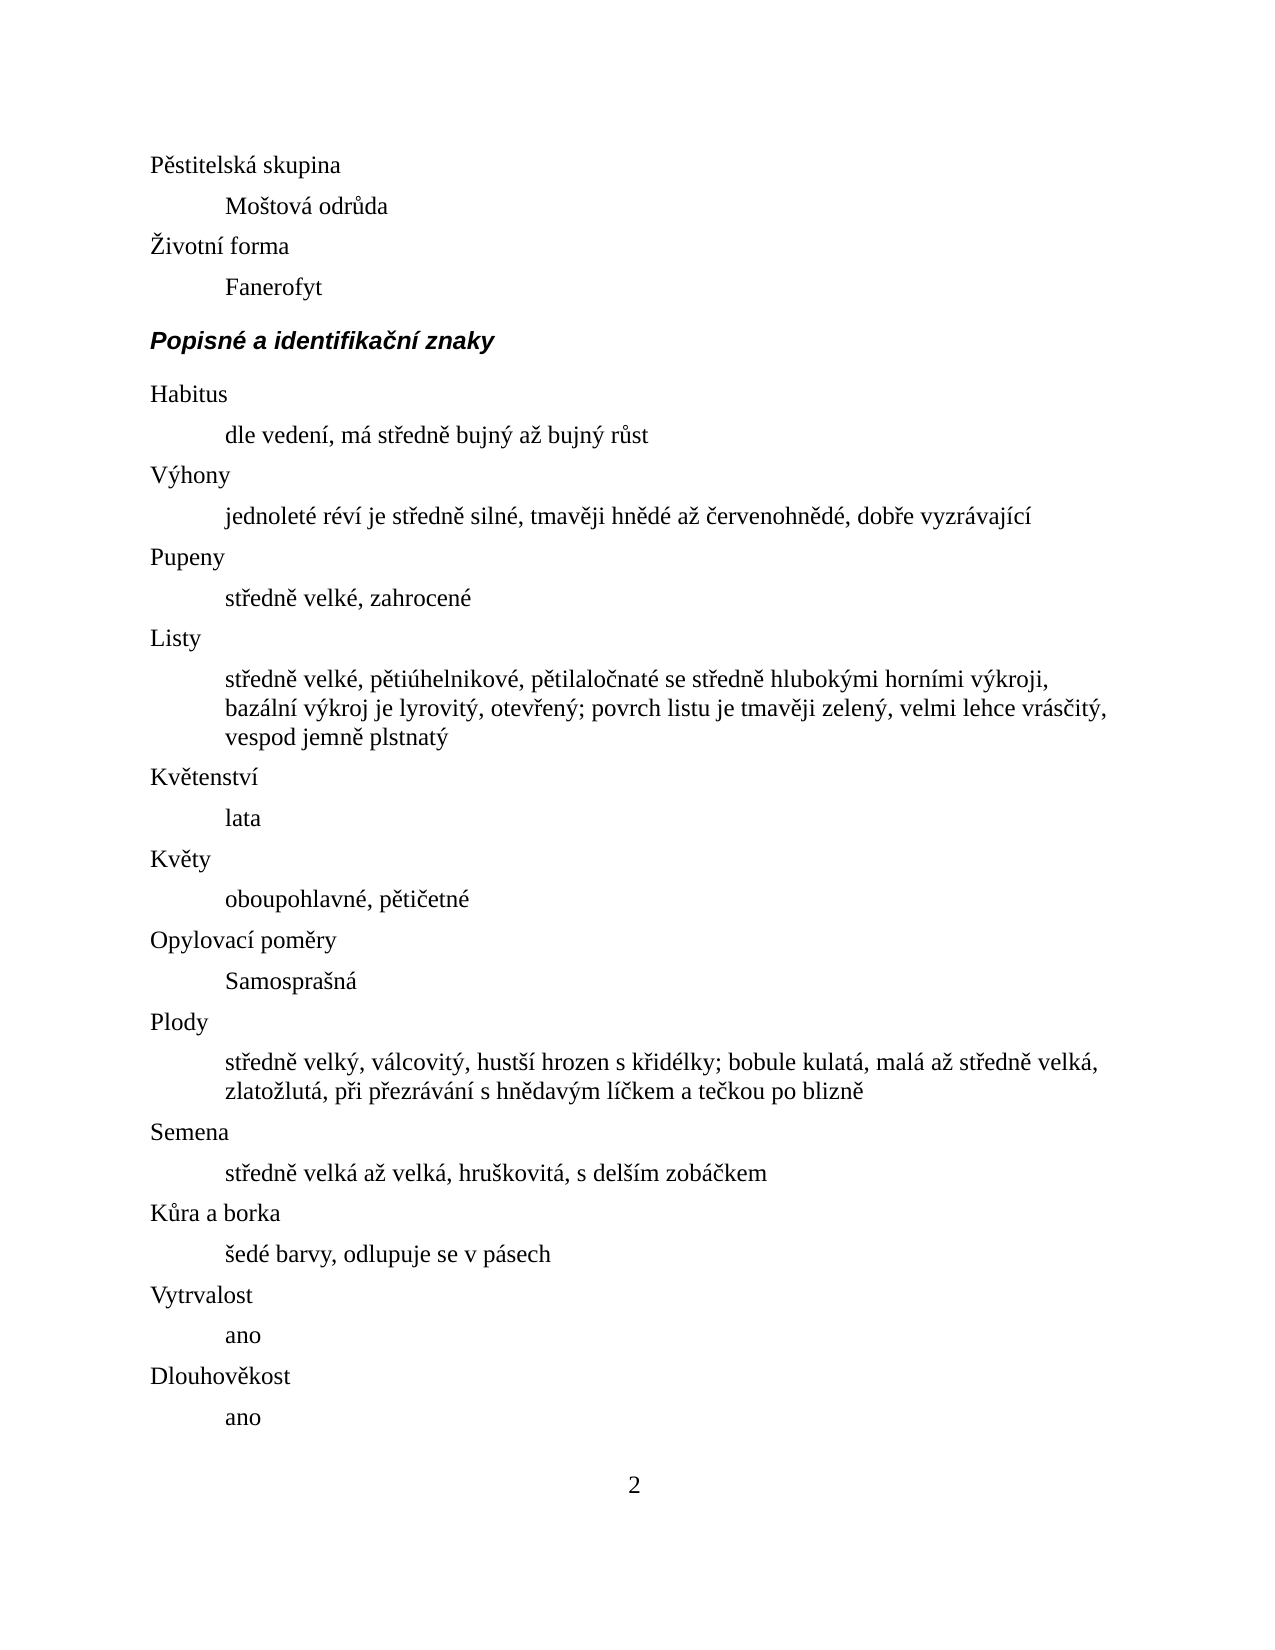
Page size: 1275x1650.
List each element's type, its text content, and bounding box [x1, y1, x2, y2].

text šedé barvy, odlupuje se v pásech [225, 1239, 1125, 1268]
text oboupohlavné, pětičetné [225, 884, 1125, 913]
text Květy [150, 844, 1125, 872]
text Moštová odrůda [225, 191, 1125, 219]
text středně velký, válcovitý, hustší hrozen s křidélky; bobule kulatá, malá až středně velká, zlatožlutá, při přezrávání s hnědavým líčkem a tečkou po blizně [225, 1047, 1125, 1105]
text Habitus [150, 379, 1125, 408]
text středně velká až velká, hruškovitá, s delším zobáčkem [225, 1158, 1125, 1186]
text středně velké, zahrocené [225, 583, 1125, 611]
text Opylovací poměry [150, 925, 1125, 954]
text Plody [150, 1007, 1125, 1035]
text ano [225, 1321, 1125, 1349]
text Květenství [150, 762, 1125, 791]
text Samosprašná [225, 966, 1125, 995]
text Pupeny [150, 542, 1125, 571]
text Kůra a borka [150, 1198, 1125, 1227]
text středně velké, pětiúhelnikové, pětilaločnaté se středně hlubokými horními výkroji, bazální výkroj je lyrovitý, otevřený; povrch listu je tmavěji zelený, velmi lehce vrásčitý, vespod jemně plstnatý [225, 664, 1125, 750]
text ano [225, 1402, 1125, 1431]
subtitle Popisné a identifikační znaky [150, 326, 1125, 354]
text Životní forma [150, 231, 1125, 260]
text Dlouhověkost [150, 1361, 1125, 1390]
text Výhony [150, 460, 1125, 489]
text dle vedení, má středně bujný až bujný růst [225, 420, 1125, 448]
text jednoleté réví je středně silné, tmavěji hnědé až červenohnědé, dobře vyzrávající [225, 501, 1125, 530]
text Vytrvalost [150, 1280, 1125, 1308]
text Fanerofyt [225, 272, 1125, 301]
text Semena [150, 1117, 1125, 1146]
text Pěstitelská skupina [150, 150, 1125, 179]
text lata [225, 803, 1125, 832]
text Listy [150, 623, 1125, 652]
